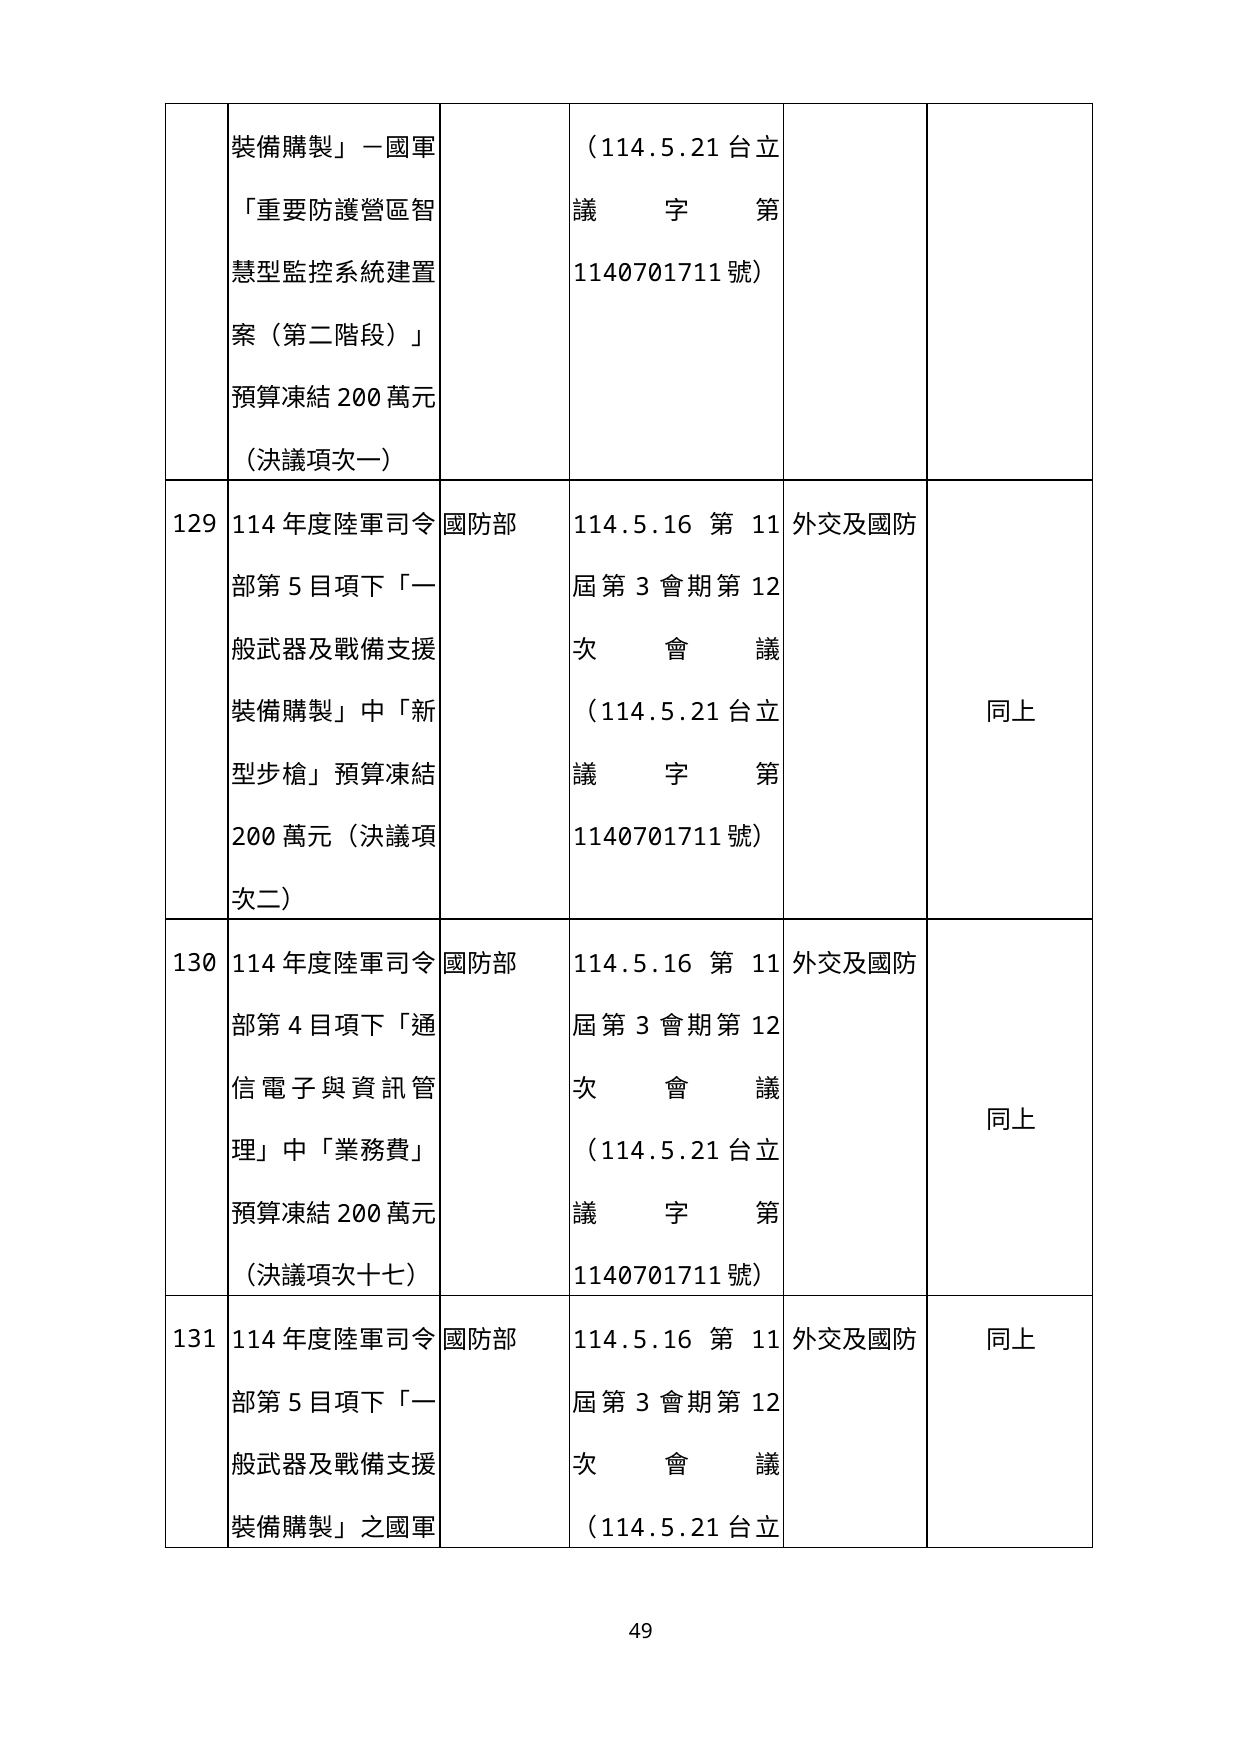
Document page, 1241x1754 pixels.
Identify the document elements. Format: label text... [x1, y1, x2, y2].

table_cell 外交及國防 [784, 920, 926, 1295]
table_cell 114.5.16第11屆第3會期第12次會議（114.5.21台立議字第1140701711號） [570, 920, 783, 1295]
table_cell 114年度陸軍司令部第5目項下「一般武器及戰備支援裝備購製」之國軍 [229, 1296, 439, 1546]
table_cell 國防部 [441, 1296, 569, 1546]
table_cell 同上 [928, 481, 1092, 918]
table_cell 114年度陸軍司令部第5目項下「一般武器及戰備支援裝備購製」中「新型步槍」預算凍結200萬元（決議項次二） [229, 481, 439, 918]
table_cell 外交及國防 [784, 481, 926, 918]
table_cell 裝備購製」－國軍「重要防護營區智慧型監控系統建置案（第二階段）」預算凍結200萬元（決議項次一） [229, 104, 439, 479]
table_cell [166, 1296, 227, 1546]
table_cell [441, 104, 569, 479]
table_cell 114.5.16第11屆第3會期第12次會議（114.5.21台立 [570, 1296, 783, 1546]
table_cell [784, 104, 926, 479]
table_cell [166, 104, 227, 479]
table_cell 國防部 [441, 481, 569, 918]
table_cell 114.5.16第11屆第3會期第12次會議（114.5.21台立議字第1140701711號） [570, 481, 783, 918]
table_cell 國防部 [441, 920, 569, 1295]
table_cell [928, 104, 1092, 479]
table_cell 114年度陸軍司令部第4目項下「通信電子與資訊管理」中「業務費」預算凍結200萬元（決議項次十七） [229, 920, 439, 1295]
table_cell [166, 481, 227, 918]
table_cell [166, 920, 227, 1295]
table_cell 同上 [928, 920, 1092, 1295]
table_cell 外交及國防 [784, 1296, 926, 1546]
table_cell 同上 [928, 1296, 1092, 1546]
table_cell （114.5.21台立議字第1140701711號） [570, 104, 783, 479]
